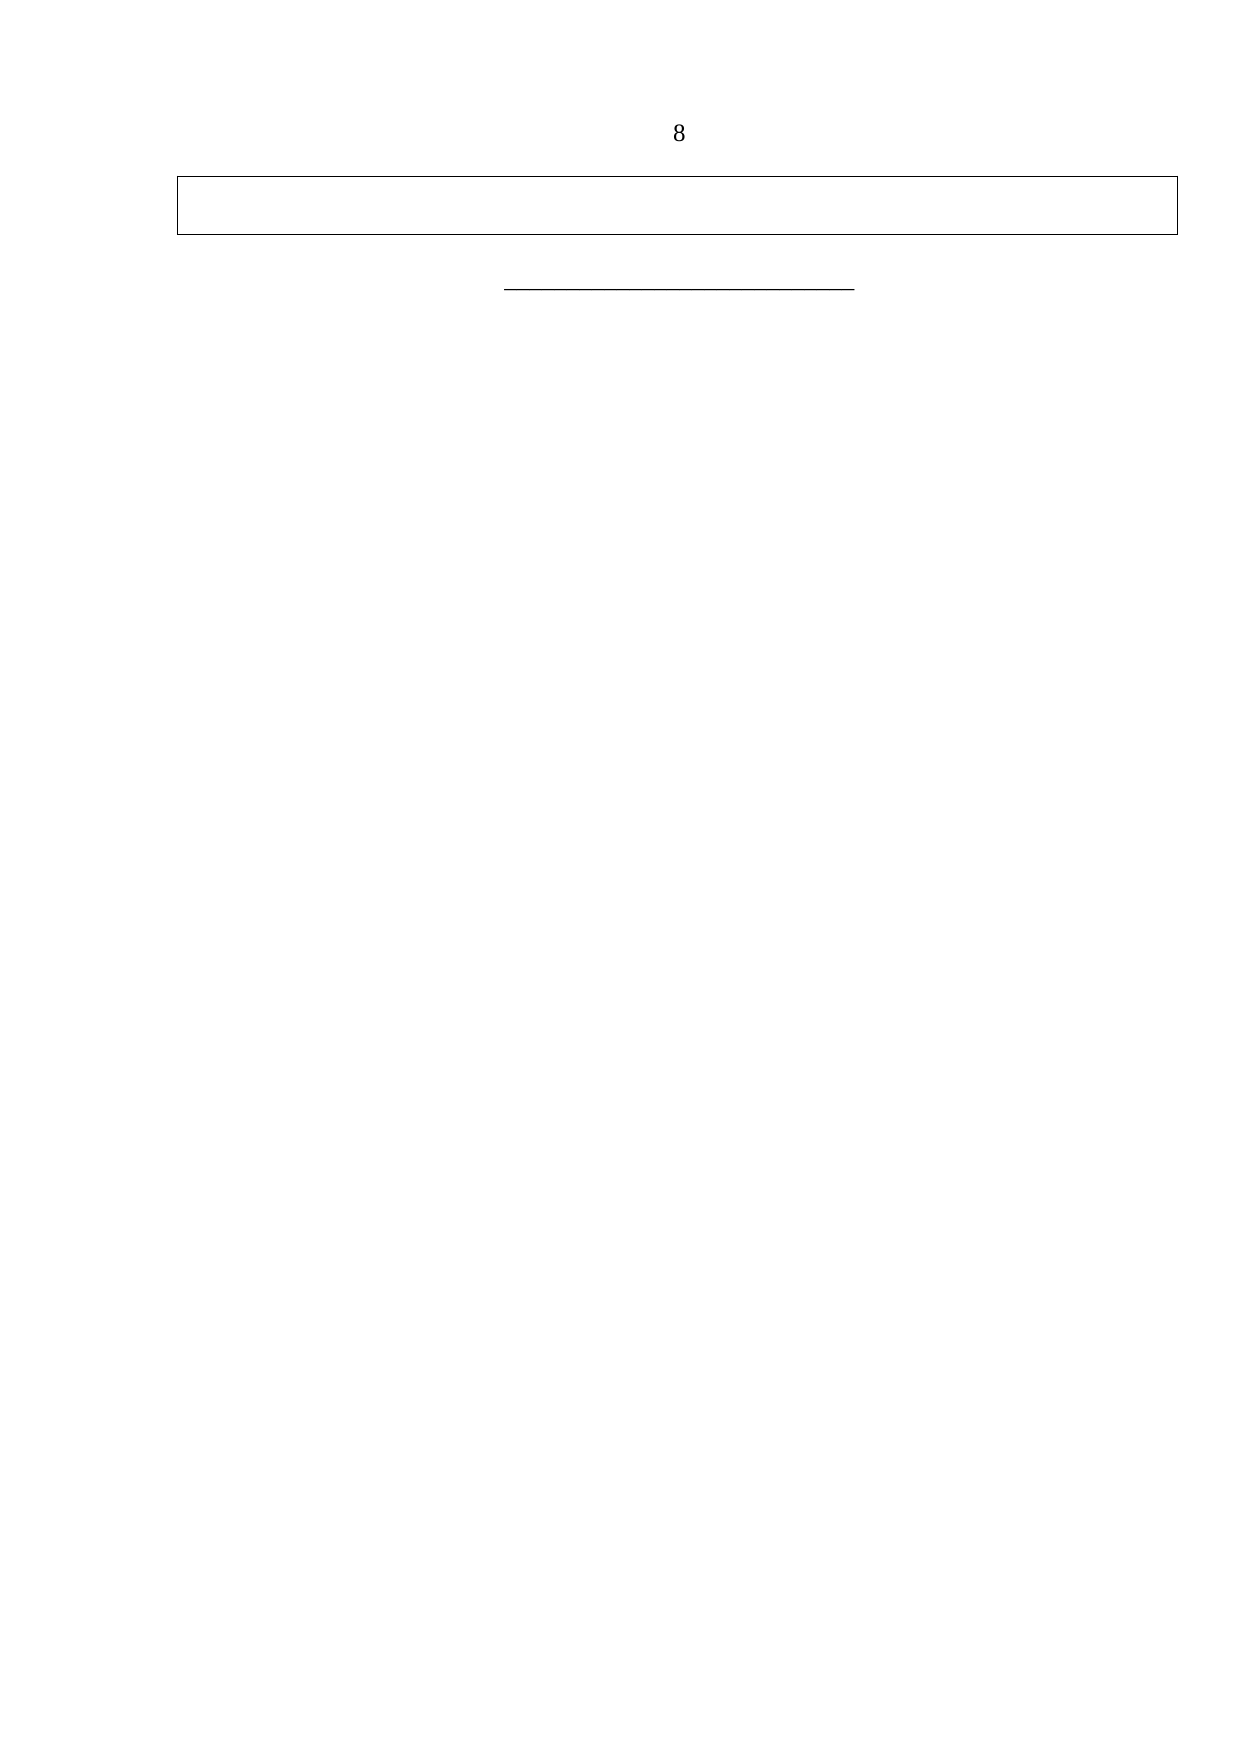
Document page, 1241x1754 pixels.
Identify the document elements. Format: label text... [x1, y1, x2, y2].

text ____________________________ [177, 264, 1181, 293]
table_header [178, 177, 1177, 234]
